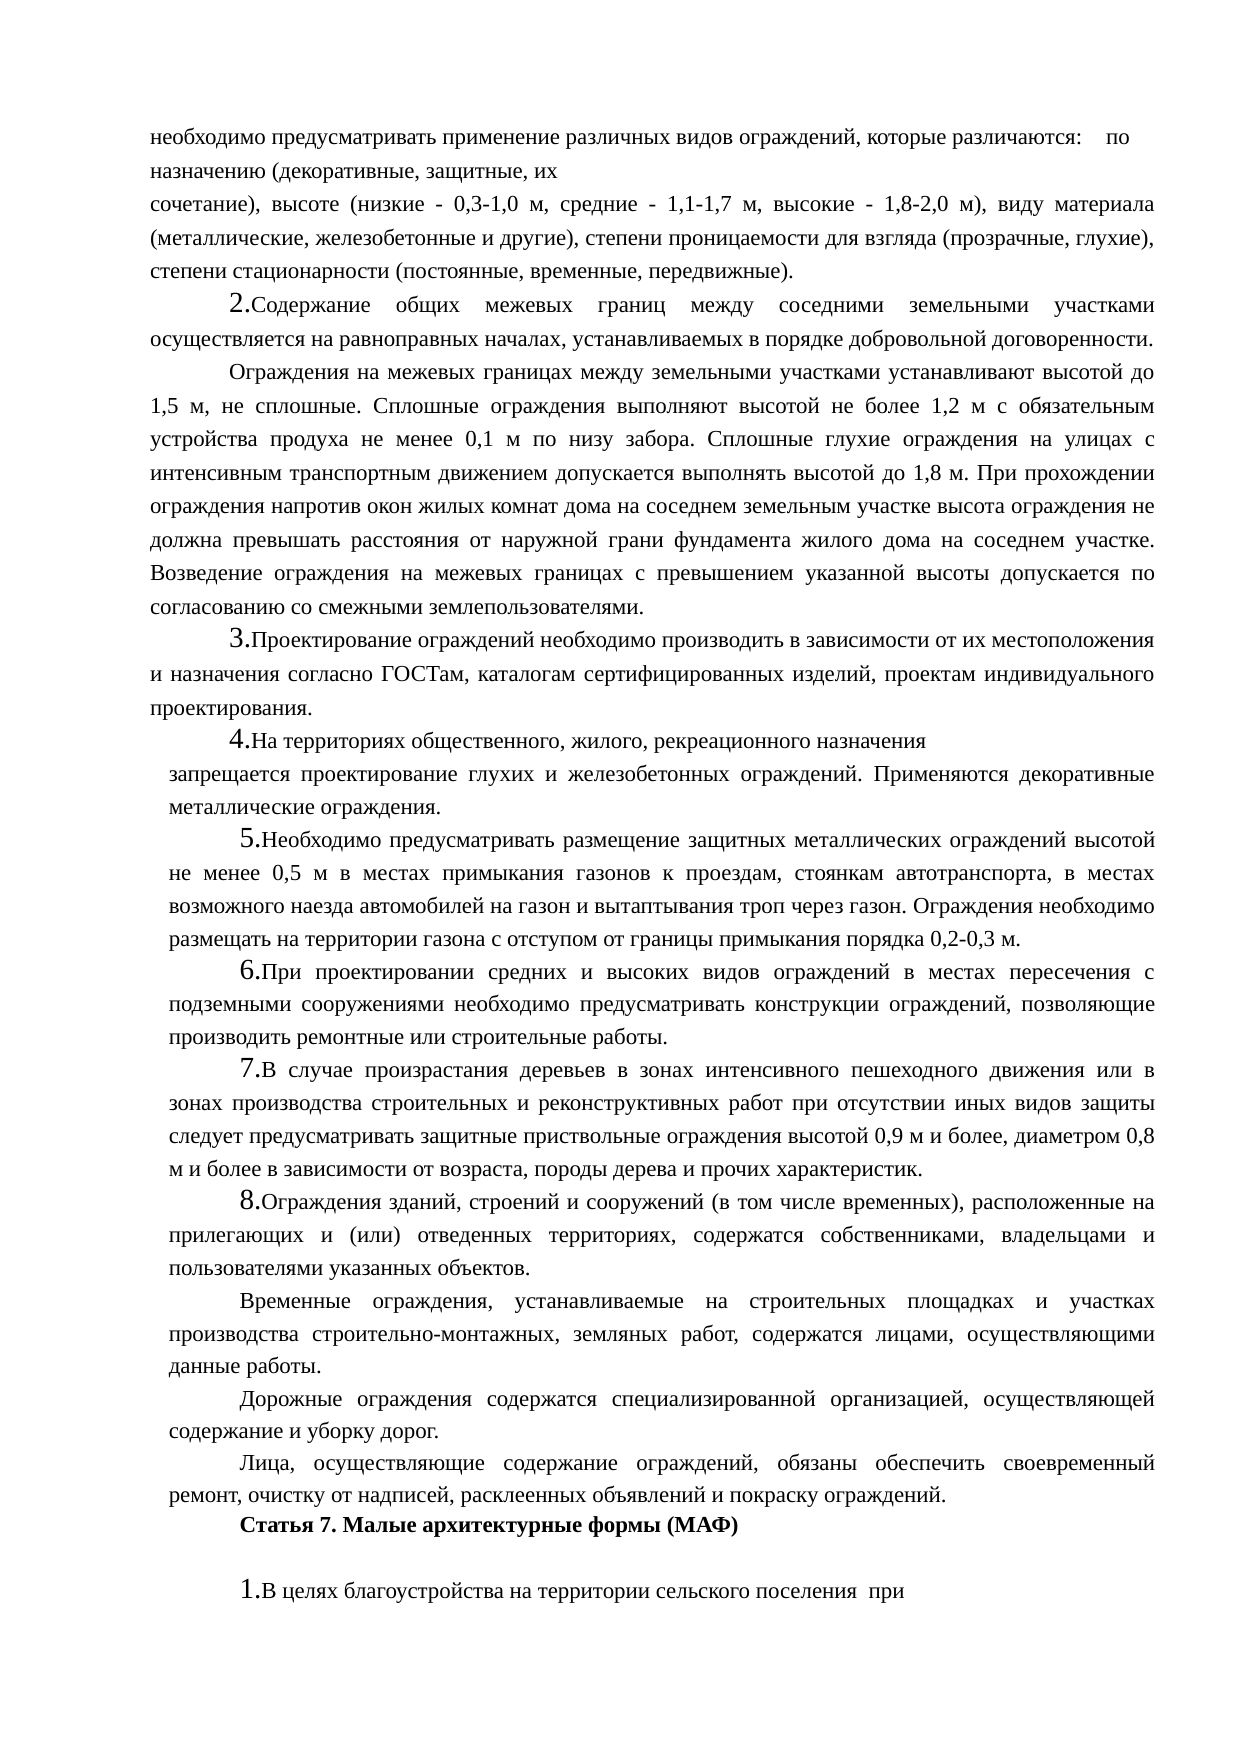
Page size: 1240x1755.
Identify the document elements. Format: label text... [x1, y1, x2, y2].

text Лица, осуществляющие содержание ограждений, обязаны обеспечить своевременный ремонт, очистку от надписей, расклеенных объявлений и покраску ограждений. [168, 1445, 1156, 1509]
list Необходимо предусматривать размещение защитных металлических ограждений высотой не менее 0,5 м в местах примыкания газонов к проездам, стоянкам автотранспорта, в местах возможного наезда автомобилей на газон и вытаптывания троп через газон. Ограждения необходимо размещать на территории газона с отступом от границы примыкания порядка 0,2-0,3 м. [168, 821, 1156, 953]
text Ограждения на межевых границах между земельными участками устанавливают высотой до 1,5 м, не сплошные. Сплошные ограждения выполняют высотой не более 1,2 м с обязательным устройства продуха не менее 0,1 м по низу забора. Сплошные глухие ограждения на улицах с интенсивным транспортным движением допускается выполнять высотой до 1,8 м. При прохождении ограждения напротив окон жилых комнат дома на соседнем земельным участке высота ограждения не должна превышать расстояния от наружной грани фундамента жилого дома на соседнем участке. Возведение ограждения на межевых границах с превышением указанной высоты допускается по согласованию со смежными землепользователями. [150, 353, 1156, 621]
text Статья 7. Малые архитектурные формы (МАФ) [168, 1509, 1156, 1539]
list Содержание общих межевых границ между соседними земельными участками осуществляется на равноправных началах, устанавливаемых в порядке добровольной договоренности. [150, 286, 1156, 353]
list Проектирование ограждений необходимо производить в зависимости от их местоположения и назначения согласно ГОСТам, каталогам сертифицированных изделий, проектам индивидуального проектирования. [150, 621, 1156, 722]
text Дорожные ограждения содержатся специализированной организацией, осуществляющей содержание и уборку дорог. [168, 1380, 1156, 1445]
list При проектировании средних и высоких видов ограждений в местах пересечения с подземными сооружениями необходимо предусматривать конструкции ограждений, позволяющие производить ремонтные или строительные работы. [168, 953, 1156, 1051]
list В целях благоустройства на территории сельского поселения при [168, 1571, 1156, 1605]
text необходимо предусматривать применение различных видов ограждений, которые различаются: по назначению (декоративные, защитные, их [150, 118, 1156, 185]
text сочетание), высоте (низкие - 0,3-1,0 м, средние - 1,1-1,7 м, высокие - 1,8-2,0 м), виду материала (металлические, железобетонные и другие), степени проницаемости для взгляда (прозрачные, глухие), степени стационарности (постоянные, временные, передвижные). [150, 185, 1156, 286]
list В случае произрастания деревьев в зонах интенсивного пешеходного движения или в зонах производства строительных и реконструктивных работ при отсутствии иных видов защиты следует предусматривать защитные приствольные ограждения высотой 0,9 м и более, диаметром 0,8 м и более в зависимости от возраста, породы дерева и прочих характеристик. [168, 1051, 1156, 1183]
text запрещается проектирование глухих и железобетонных ограждений. Применяются декоративные металлические ограждения. [168, 755, 1156, 821]
list На территориях общественного, жилого, рекреационного назначения [150, 722, 1156, 755]
text Временные ограждения, устанавливаемые на строительных площадках и участках производства строительно-монтажных, земляных работ, содержатся лицами, осуществляющими данные работы. [168, 1282, 1156, 1380]
list Ограждения зданий, строений и сооружений (в том числе временных), расположенные на прилегающих и (или) отведенных территориях, содержатся собственниками, владельцами и пользователями указанных объектов. [168, 1183, 1156, 1282]
